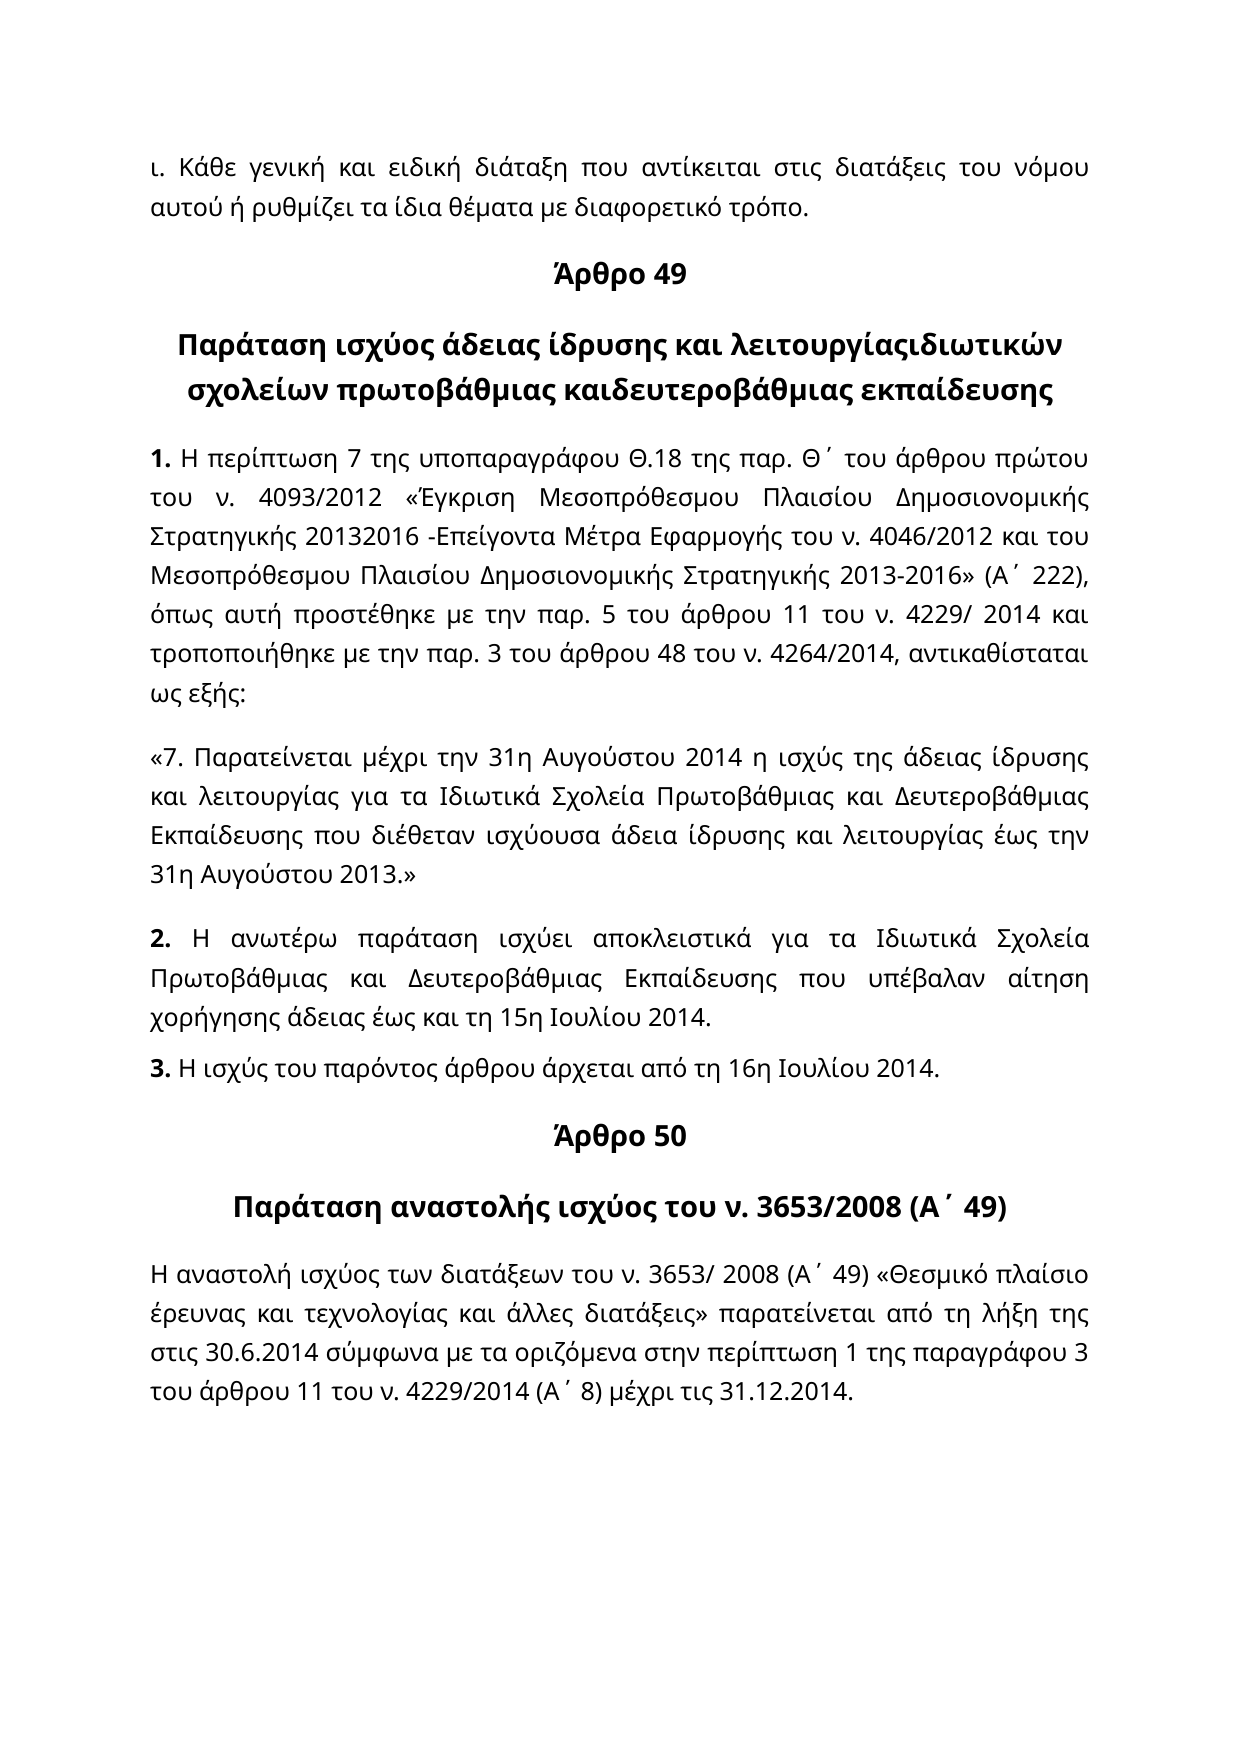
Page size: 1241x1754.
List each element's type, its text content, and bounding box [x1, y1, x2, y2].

text 3. Η ισχύς του παρόντος άρθρου άρχεται από τη 16η Ιουλίου 2014. [150, 1051, 1090, 1085]
text Η αναστολή ισχύος των διατάξεων του ν. 3653/ 2008 (Α΄ 49) «Θεσμικό πλαίσιο έρευνας και τεχνολογίας και άλλες διατάξεις» παρατείνεται από τη λήξη της στις 30.6.2014 σύμφωνα με τα οριζόμενα στην περίπτωση 1 της παραγράφου 3 του άρθρου 11 του ν. 4229/2014 (Α΄ 8) μέχρι τις 31.12.2014. [150, 1256, 1090, 1408]
subtitle Παράταση ισχύος άδειας ίδρυσης και λειτουργίαςιδιωτικών σχολείων πρωτοβάθμιας καιδευτεροβάθμιας εκπαίδευσης [150, 324, 1090, 409]
text 2. Η ανωτέρω παράταση ισχύει αποκλειστικά για τα Ιδιωτικά Σχολεία Πρωτοβάθμιας και Δευτεροβάθμιας Εκπαίδευσης που υπέβαλαν αίτηση χορήγησης άδειας έως και τη 15η Ιουλίου 2014. [150, 921, 1090, 1033]
text 1. Η περίπτωση 7 της υποπαραγράφου Θ.18 της παρ. Θ΄ του άρθρου πρώτου του ν. 4093/2012 «Έγκριση Μεσοπρόθεσμου Πλαισίου Δημοσιονομικής Στρατηγικής 20132016 -Επείγοντα Μέτρα Εφαρμογής του ν. 4046/2012 και του Μεσοπρόθεσμου Πλαισίου Δημοσιονομικής Στρατηγικής 2013-2016» (Α΄ 222), όπως αυτή προστέθηκε με την παρ. 5 του άρθρου 11 του ν. 4229/ 2014 και τροποποιήθηκε με την παρ. 3 του άρθρου 48 του ν. 4264/2014, αντικαθίσταται ως εξής: [150, 440, 1090, 709]
text ι. Κάθε γενική και ειδική διάταξη που αντίκειται στις διατάξεις του νόμου αυτού ή ρυθμίζει τα ίδια θέματα με διαφορετικό τρόπο. [150, 150, 1090, 223]
text «7. Παρατείνεται μέχρι την 31η Αυγούστου 2014 η ισχύς της άδειας ίδρυσης και λειτουργίας για τα Ιδιωτικά Σχολεία Πρωτοβάθμιας και Δευτεροβάθμιας Εκπαίδευσης που διέθεταν ισχύουσα άδεια ίδρυσης και λειτουργίας έως την 31η Αυγούστου 2013.» [150, 739, 1090, 891]
subtitle Άρθρο 49 [150, 253, 1090, 293]
subtitle Παράταση αναστολής ισχύος του ν. 3653/2008 (Α΄ 49) [150, 1186, 1090, 1226]
subtitle Άρθρο 50 [150, 1115, 1090, 1155]
